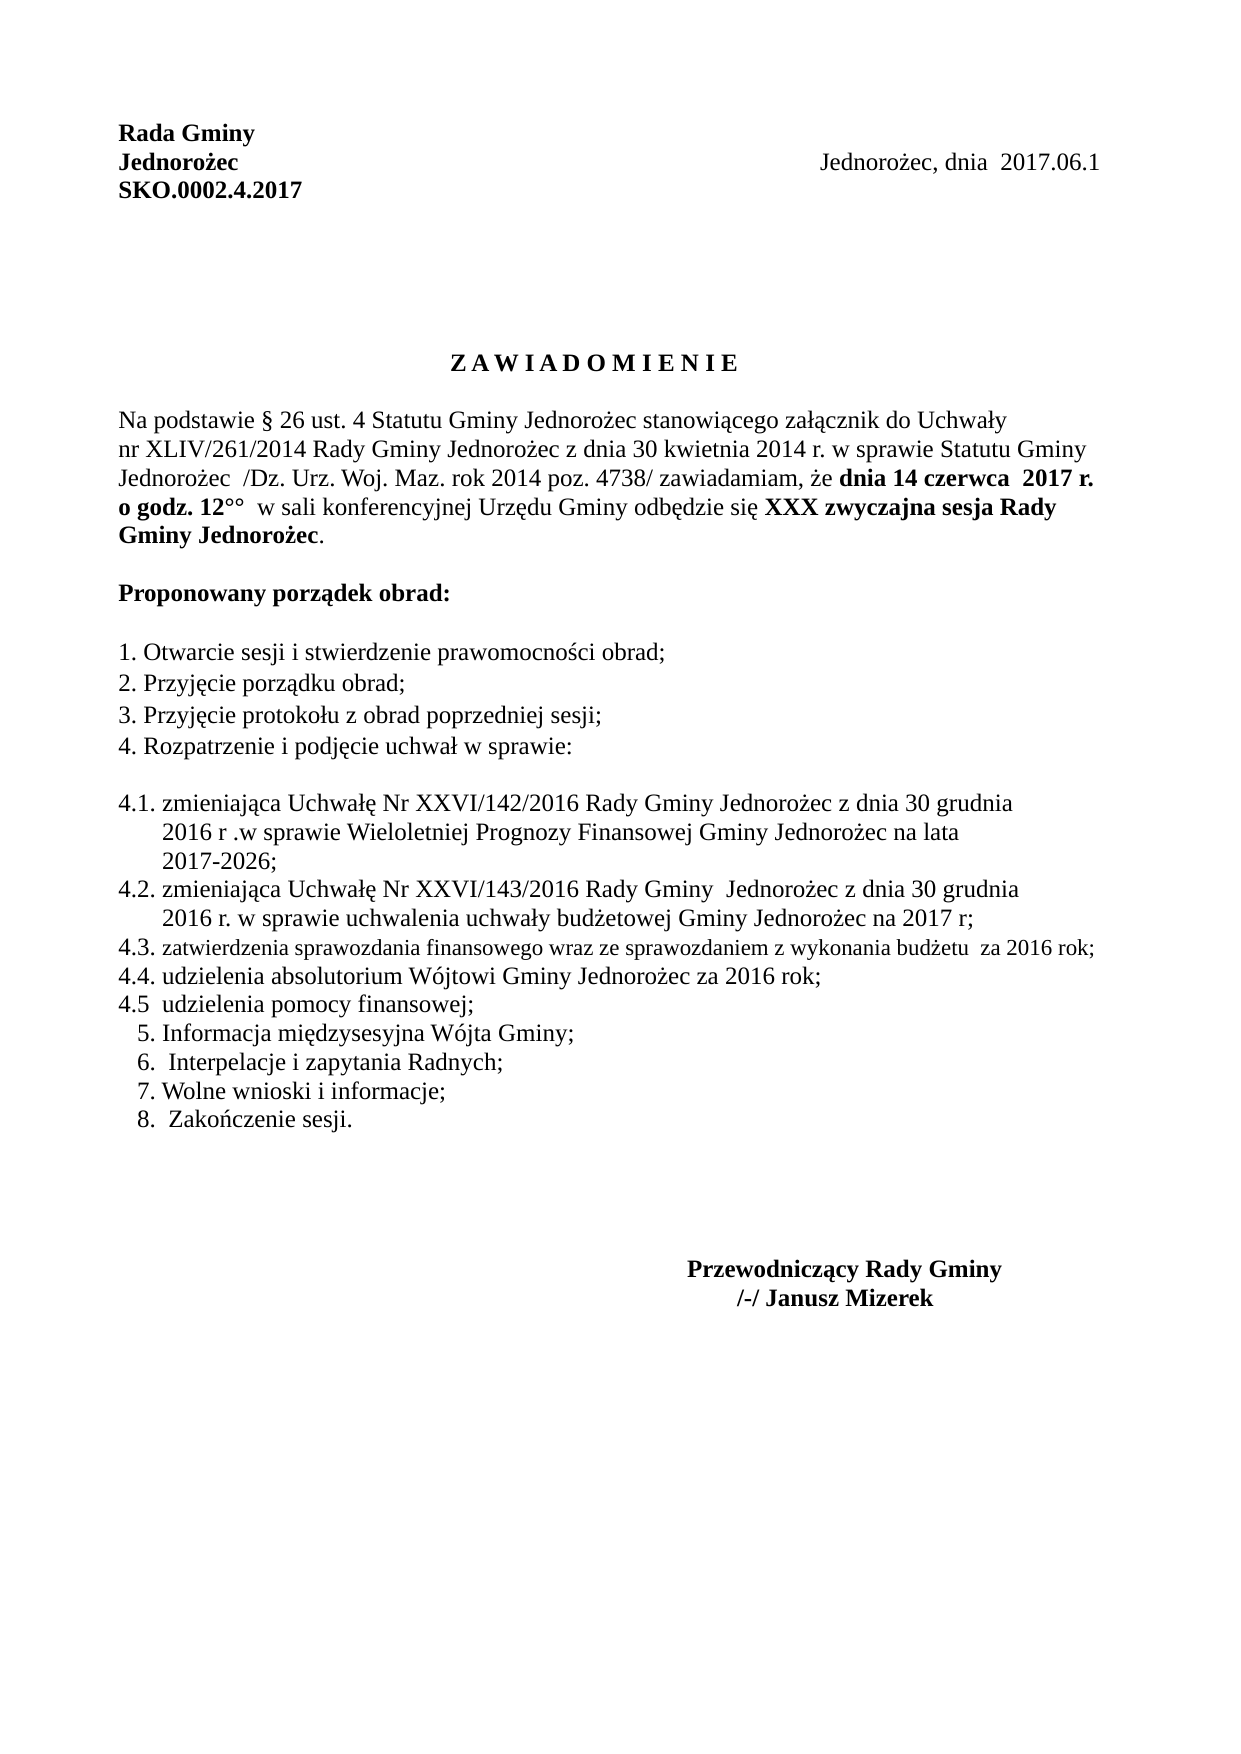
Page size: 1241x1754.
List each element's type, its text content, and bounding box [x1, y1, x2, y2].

text Z A W I A D O M I E N I E [118, 348, 1122, 377]
text 7. Wolne wnioski i informacje; [118, 1076, 1122, 1104]
text Na podstawie § 26 ust. 4 Statutu Gminy Jednorożec stanowiącego załącznik do Uchwały nr XLIV/261/2014 Rady Gminy Jednorożec z dnia 30 kwietnia 2014 r. w sprawie Statutu Gminy Jednorożec /Dz. Urz. Woj. Maz. rok 2014 poz. 4738/ zawiadamiam, że dnia 14 czerwca 2017 r. [118, 406, 1122, 492]
text /-/ Janusz Mizerek [118, 1283, 1122, 1312]
text 4.5 udzielenia pomocy finansowej; [118, 989, 1122, 1018]
text 4.1. zmieniająca Uchwałę Nr XXVI/142/2016 Rady Gminy Jednorożec z dnia 30 grudnia [118, 788, 1122, 817]
text 4. Rozpatrzenie i podjęcie uchwał w sprawie: [118, 731, 1122, 759]
text Proponowany porządek obrad: [118, 578, 1122, 607]
text 2017-2026; [118, 846, 1122, 874]
text 3. Przyjęcie protokołu z obrad poprzedniej sesji; [118, 700, 1122, 728]
text 1. Otwarcie sesji i stwierdzenie prawomocności obrad; [118, 637, 1122, 666]
text o godz. 12°° w sali konferencyjnej Urzędu Gminy odbędzie się XXX zwyczajna sesja Rady Gminy Jednorożec. [118, 492, 1122, 549]
text 4.3. zatwierdzenia sprawozdania finansowego wraz ze sprawozdaniem z wykonania budżetu za 2016 rok; [118, 932, 1122, 961]
text Przewodniczący Rady Gminy [118, 1254, 1122, 1283]
text 2016 r. w sprawie uchwalenia uchwały budżetowej Gminy Jednorożec na 2017 r; [118, 903, 1122, 932]
text 5. Informacja międzysesyjna Wójta Gminy; [118, 1018, 1122, 1047]
text 2. Przyjęcie porządku obrad; [118, 668, 1122, 697]
text 8. Zakończenie sesji. [118, 1104, 1122, 1133]
text 4.2. zmieniająca Uchwałę Nr XXVI/143/2016 Rady Gminy Jednorożec z dnia 30 grudnia [118, 874, 1122, 903]
text 2016 r .w sprawie Wieloletniej Prognozy Finansowej Gminy Jednorożec na lata [118, 817, 1122, 846]
text Rada Gminy [118, 118, 1122, 147]
text 4.4. udzielenia absolutorium Wójtowi Gminy Jednorożec za 2016 rok; [118, 961, 1122, 989]
text 6. Interpelacje i zapytania Radnych; [118, 1047, 1122, 1076]
text Jednorożec Jednorożec, dnia 2017.06.1 [118, 147, 1122, 176]
text SKO.0002.4.2017 [118, 176, 1122, 204]
